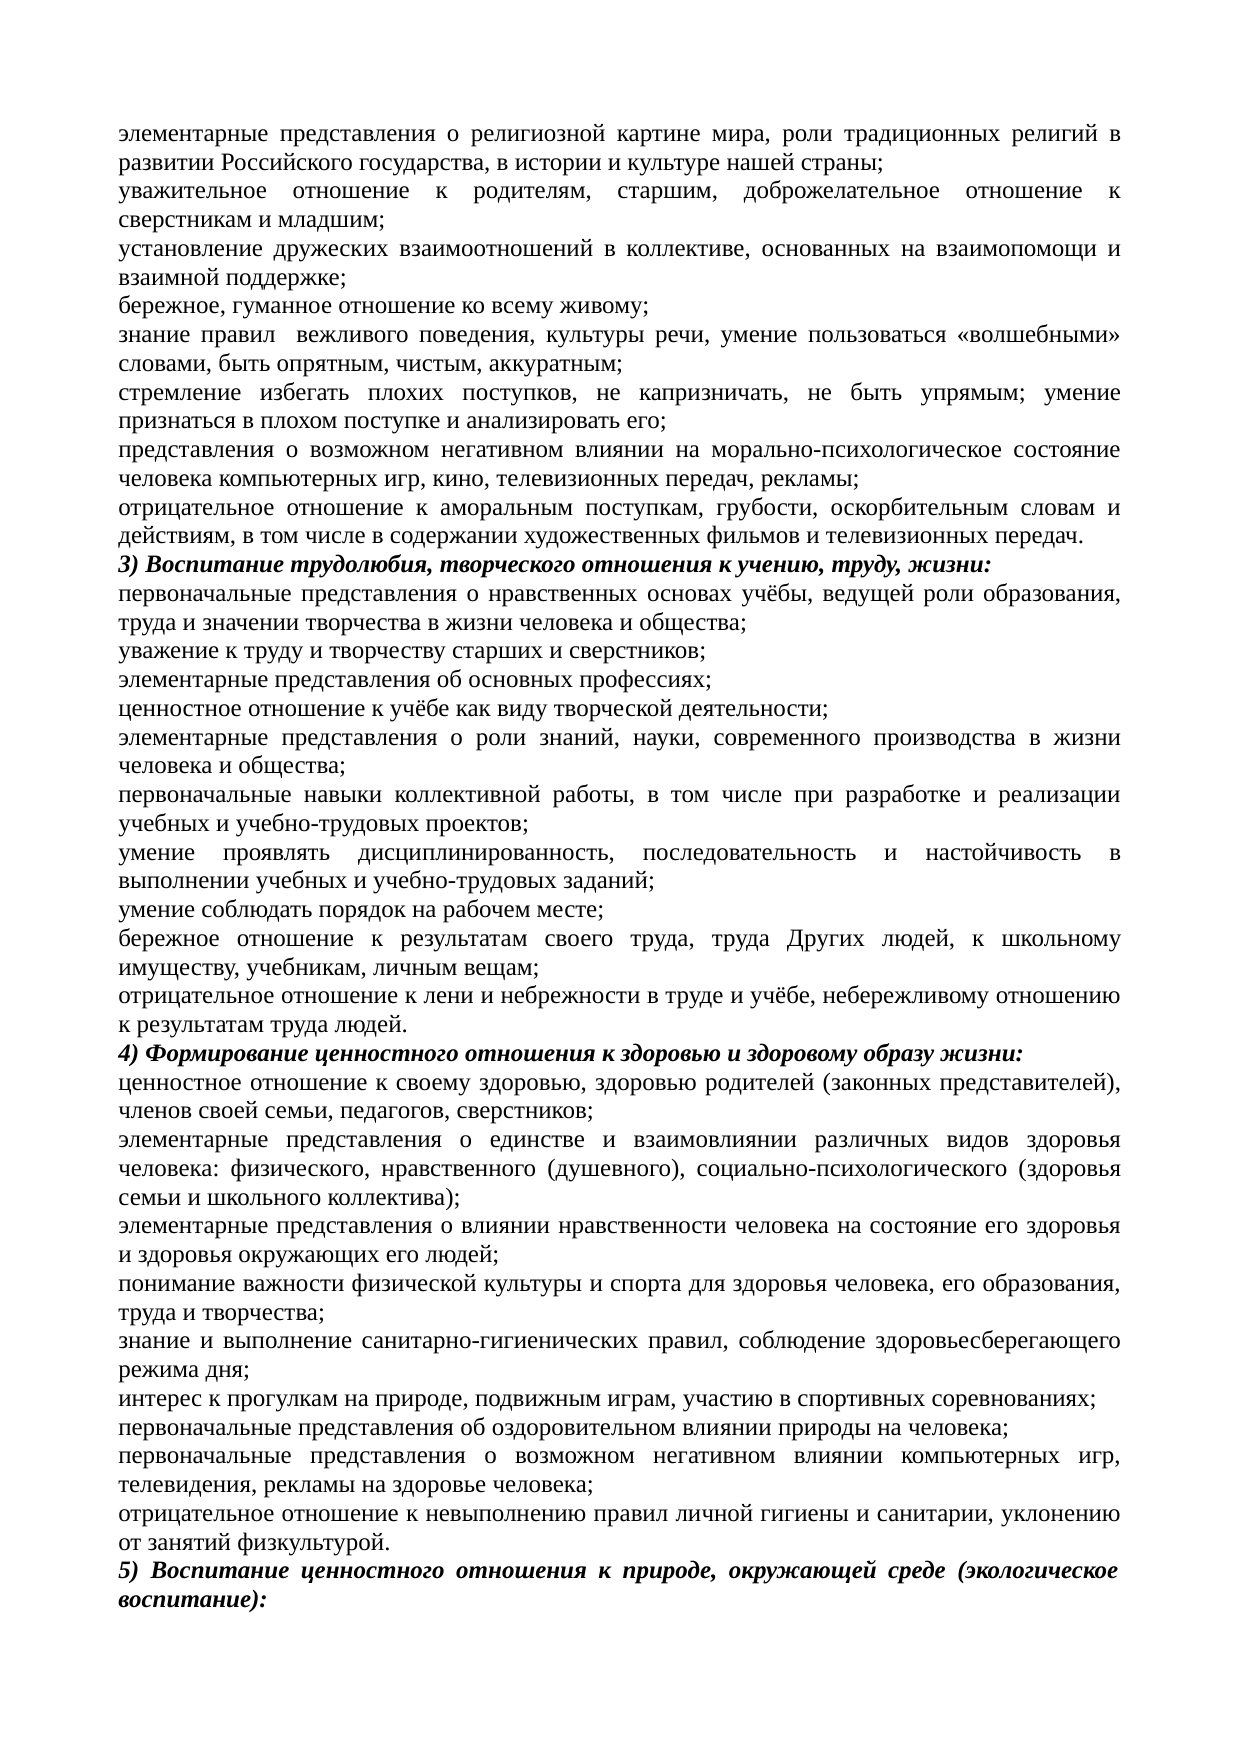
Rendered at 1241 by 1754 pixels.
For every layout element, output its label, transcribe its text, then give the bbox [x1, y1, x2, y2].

text знание и выполнение санитарно-гигиенических правил, соблюдение здоровьесберегающего режима дня; [118, 1326, 1122, 1383]
text элементарные представления о роли знаний, науки, современного производства в жизни человека и общества; [118, 722, 1122, 779]
text первоначальные представления о возможном негативном влиянии компьютерных игр, телевидения, рекламы на здоровье человека; [118, 1441, 1122, 1498]
text элементарные представления об основных профессиях; [118, 664, 1122, 693]
text умение соблюдать порядок на рабочем месте; [118, 894, 1122, 923]
text бережное, гуманное отношение ко всему живому; [118, 291, 1122, 319]
text 3) Воспитание трудолюбия, творческого отношения к учению, труду, жизни: [118, 549, 1122, 578]
text уважение к труду и творчеству старших и сверстников; [118, 636, 1122, 664]
text отрицательное отношение к невыполнению правил личной гигиены и санитарии, уклонению от занятий физкультурой. [118, 1498, 1122, 1556]
text ценностное отношение к учёбе как виду творческой деятельности; [118, 693, 1122, 722]
text элементарные представления о влиянии нравственности человека на состояние его здоровья и здоровья окружающих его людей; [118, 1211, 1122, 1268]
text первоначальные навыки коллективной работы, в том числе при разработке и реализации учебных и учебно-трудовых проектов; [118, 779, 1122, 837]
text 4) Формирование ценностного отношения к здоровью и здоровому образу жизни: [118, 1038, 1122, 1067]
text отрицательное отношение к аморальным поступкам, грубости, оскорбительным словам и действиям, в том числе в содержании художественных фильмов и телевизионных передач. [118, 492, 1122, 549]
text уважительное отношение к родителям, старшим, доброжелательное отношение к сверстникам и младшим; [118, 176, 1122, 233]
text знание правил вежливого поведения, культуры речи, умение пользоваться «волшебными» словами, быть опрятным, чистым, аккуратным; [118, 319, 1122, 377]
text бережное отношение к результатам своего труда, труда Других людей, к школьному имуществу, учебникам, личным вещам; [118, 923, 1122, 981]
text элементарные представления о религиозной картине мира, роли традиционных религий в развитии Российского государства, в истории и культуре нашей страны; [118, 118, 1122, 176]
text стремление избегать плохих поступков, не капризничать, не быть упрямым; умение признаться в плохом поступке и анализировать его; [118, 377, 1122, 434]
text отрицательное отношение к лени и небрежности в труде и учёбе, небережливому отношению к результатам труда людей. [118, 981, 1122, 1038]
text первоначальные представления об оздоровительном вли­янии природы на человека; [118, 1412, 1122, 1441]
text умение проявлять дисциплинированность, последовательность и настойчивость в выполнении учебных и учебно-трудовых заданий; [118, 837, 1122, 894]
text понимание важности физической культуры и спорта для здоровья человека, его образования, труда и творчества; [118, 1268, 1122, 1326]
text 5) Воспитание ценностного отношения к природе, окружающей среде (экологическое воспитание): [118, 1556, 1122, 1613]
text ценностное отношение к своему здоровью, здоровью родителей (законных представителей), членов своей семьи, педагогов, сверстников; [118, 1067, 1122, 1124]
text интерес к прогулкам на природе, подвижным играм, участию в спортивных соревнованиях; [118, 1383, 1122, 1412]
text представления о возможном негативном влиянии на морально-психологическое состояние человека компьютерных игр, кино, телевизионных передач, рекламы; [118, 434, 1122, 492]
text элементарные представления о единстве и взаимовлиянии различных видов здоровья человека: физического, нравственного (душевного), социально-психологического (здоровья семьи и школьного коллектива); [118, 1124, 1122, 1211]
text первоначальные представления о нравственных основах учёбы, ведущей роли образования, труда и значении творчества в жизни человека и общества; [118, 578, 1122, 636]
text установление дружеских взаимоотношений в коллективе, основанных на взаимопомощи и взаимной поддержке; [118, 233, 1122, 291]
